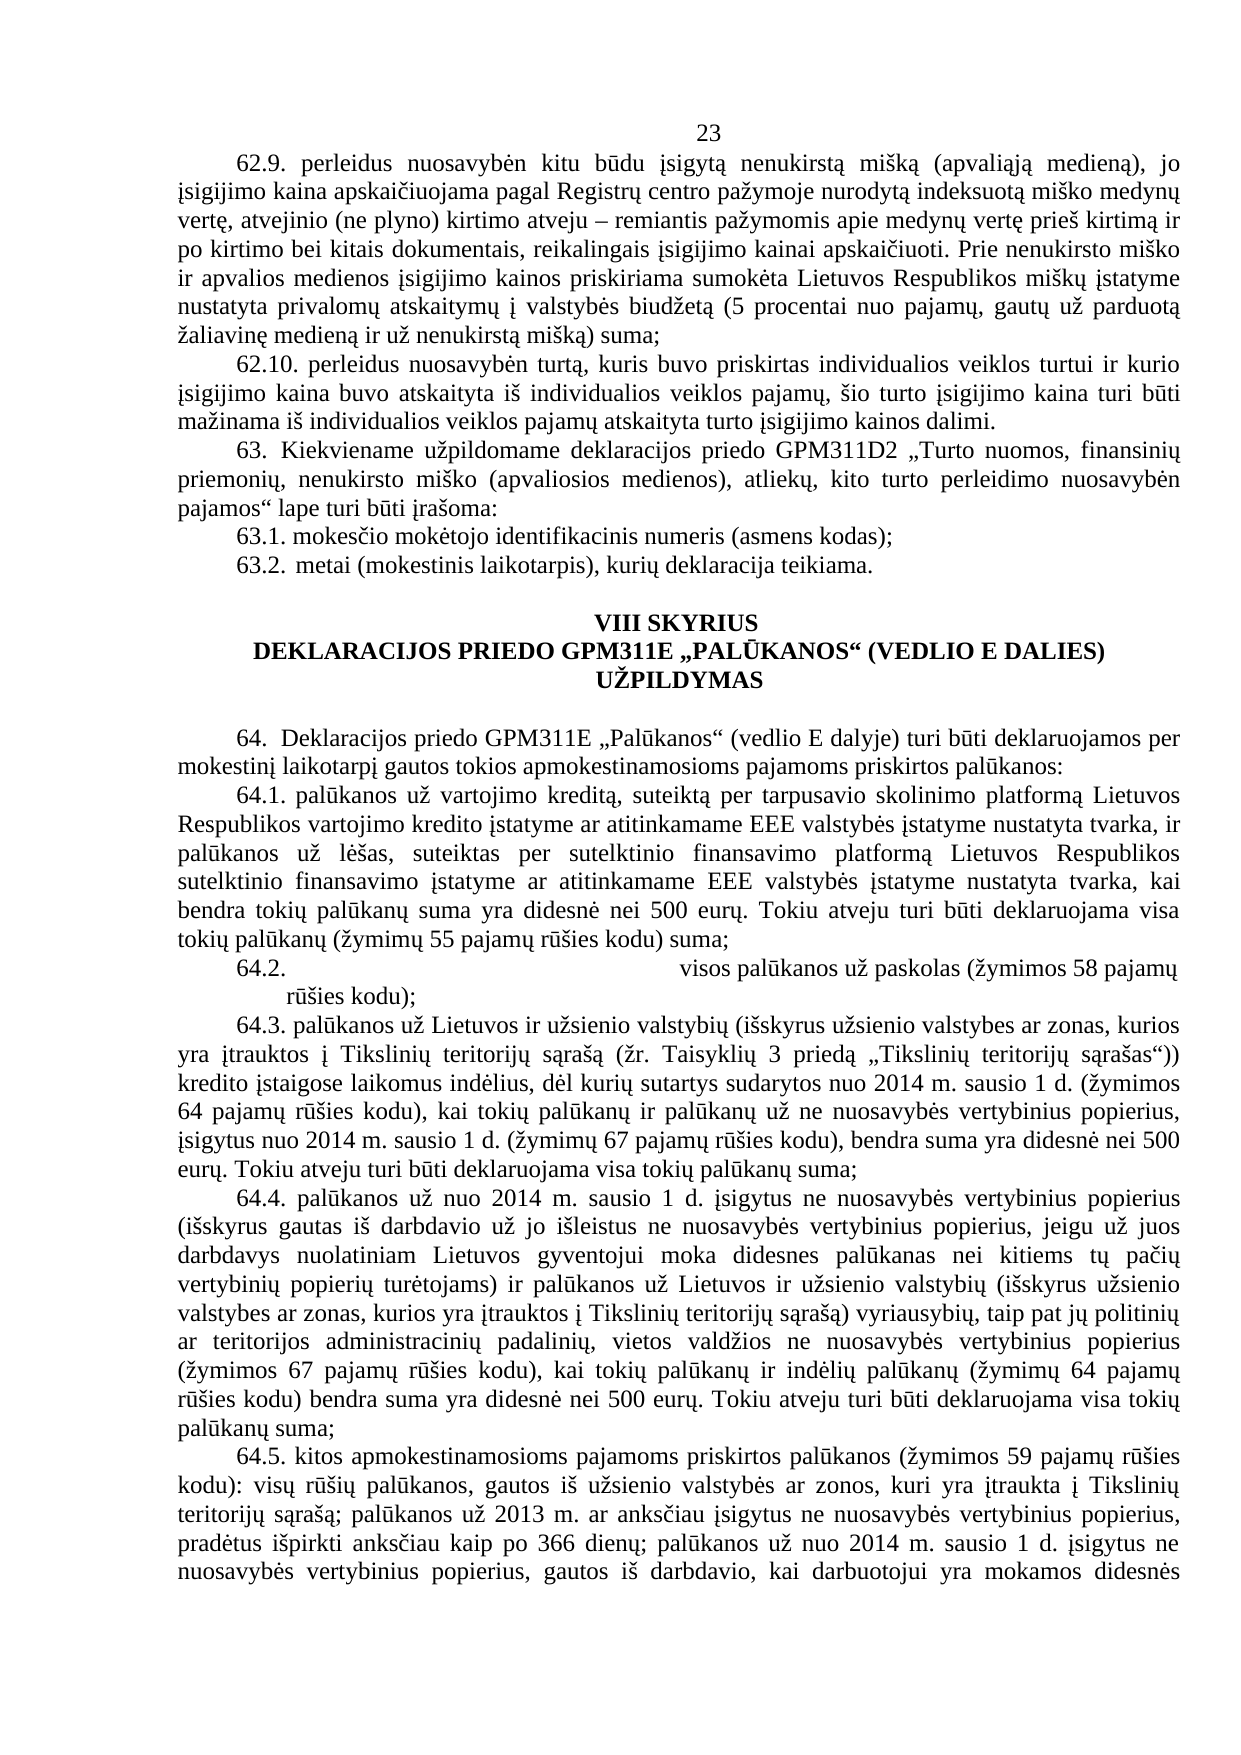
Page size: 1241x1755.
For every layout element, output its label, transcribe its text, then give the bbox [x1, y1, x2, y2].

text 64.3. palūkanos už Lietuvos ir užsienio valstybių (išskyrus užsienio valstybes ar zonas, kurios yra įtrauktos į Tikslinių teritorijų sąrašą (žr. Taisyklių 3 priedą „Tikslinių teritorijų sąrašas“)) kredito įstaigose laikomus indėlius, dėl kurių sutartys sudarytos nuo 2014 m. sausio 1 d. (žymimos 64 pajamų rūšies kodu), kai tokių palūkanų ir palūkanų už ne nuosavybės vertybinius popierius, įsigytus nuo 2014 m. sausio 1 d. (žymimų 67 pajamų rūšies kodu), bendra suma yra didesnė nei 500 eurų. Tokiu atveju turi būti deklaruojama visa tokių palūkanų suma; [177, 1010, 1181, 1183]
text 62.10. perleidus nuosavybėn turtą, kuris buvo priskirtas individualios veiklos turtui ir kurio įsigijimo kaina buvo atskaityta iš individualios veiklos pajamų, šio turto įsigijimo kaina turi būti mažinama iš individualios veiklos pajamų atskaityta turto įsigijimo kainos dalimi. [177, 349, 1181, 435]
text 64.1. palūkanos už vartojimo kreditą, suteiktą per tarpusavio skolinimo platformą Lietuvos Respublikos vartojimo kredito įstatyme ar atitinkamame EEE valstybės įstatyme nustatyta tvarka, ir palūkanos už lėšas, suteiktas per sutelktinio finansavimo platformą Lietuvos Respublikos sutelktinio finansavimo įstatyme ar atitinkamame EEE valstybės įstatyme nustatyta tvarka, kai bendra tokių palūkanų suma yra didesnė nei 500 eurų. Tokiu atveju turi būti deklaruojama visa tokių palūkanų (žymimų 55 pajamų rūšies kodu) suma; [177, 780, 1181, 953]
text 64.5. kitos apmokestinamosioms pajamoms priskirtos palūkanos (žymimos 59 pajamų rūšies kodu): visų rūšių palūkanos, gautos iš užsienio valstybės ar zonos, kuri yra įtraukta į Tikslinių teritorijų sąrašą; palūkanos už 2013 m. ar anksčiau įsigytus ne nuosavybės vertybinius popierius, pradėtus išpirkti anksčiau kaip po 366 dienų; palūkanos už nuo 2014 m. sausio 1 d. įsigytus ne nuosavybės vertybinius popierius, gautos iš darbdavio, kai darbuotojui yra mokamos didesnės [177, 1441, 1181, 1585]
text VIII SKYRIUS [177, 608, 1181, 636]
text 63.1. mokesčio mokėtojo identifikacinis numeris (asmens kodas); [236, 521, 1181, 550]
text 64. Deklaracijos priedo GPM311E „Palūkanos“ (vedlio E dalyje) turi būti deklaruojamos per mokestinį laikotarpį gautos tokios apmokestinamosioms pajamoms priskirtos palūkanos: [177, 723, 1181, 780]
text 64.2. visos palūkanos už paskolas (žymimos 58 pajamų rūšies kodu); [236, 953, 1181, 1010]
text 63. Kiekviename užpildomame deklaracijos priedo GPM311D2 „Turto nuomos, finansinių priemonių, nenukirsto miško (apvaliosios medienos), atliekų, kito turto perleidimo nuosavybėn pajamos“ lape turi būti įrašoma: [177, 435, 1181, 521]
text 62.9. perleidus nuosavybėn kitu būdu įsigytą nenukirstą mišką (apvaliąją medieną), jo įsigijimo kaina apskaičiuojama pagal Registrų centro pažymoje nurodytą indeksuotą miško medynų vertę, atvejinio (ne plyno) kirtimo atveju – remiantis pažymomis apie medynų vertę prieš kirtimą ir po kirtimo bei kitais dokumentais, reikalingais įsigijimo kainai apskaičiuoti. Prie nenukirsto miško ir apvalios medienos įsigijimo kainos priskiriama sumokėta Lietuvos Respublikos miškų įstatyme nustatyta privalomų atskaitymų į valstybės biudžetą (5 procentai nuo pajamų, gautų už parduotą žaliavinę medieną ir už nenukirstą mišką) suma; [177, 148, 1181, 349]
text 63.2. metai (mokestinis laikotarpis), kurių deklaracija teikiama. [236, 550, 1181, 579]
text DEKLARACIJOS PRIEDO GPM311E „PALŪKANOS“ (VEDLIO E DALIES) UŽPILDYMAS [177, 636, 1181, 694]
text 64.4. palūkanos už nuo 2014 m. sausio 1 d. įsigytus ne nuosavybės vertybinius popierius (išskyrus gautas iš darbdavio už jo išleistus ne nuosavybės vertybinius popierius, jeigu už juos darbdavys nuolatiniam Lietuvos gyventojui moka didesnes palūkanas nei kitiems tų pačių vertybinių popierių turėtojams) ir palūkanos už Lietuvos ir užsienio valstybių (išskyrus užsienio valstybes ar zonas, kurios yra įtrauktos į Tikslinių teritorijų sąrašą) vyriausybių, taip pat jų politinių ar teritorijos administracinių padalinių, vietos valdžios ne nuosavybės vertybinius popierius (žymimos 67 pajamų rūšies kodu), kai tokių palūkanų ir indėlių palūkanų (žymimų 64 pajamų rūšies kodu) bendra suma yra didesnė nei 500 eurų. Tokiu atveju turi būti deklaruojama visa tokių palūkanų suma; [177, 1183, 1181, 1441]
